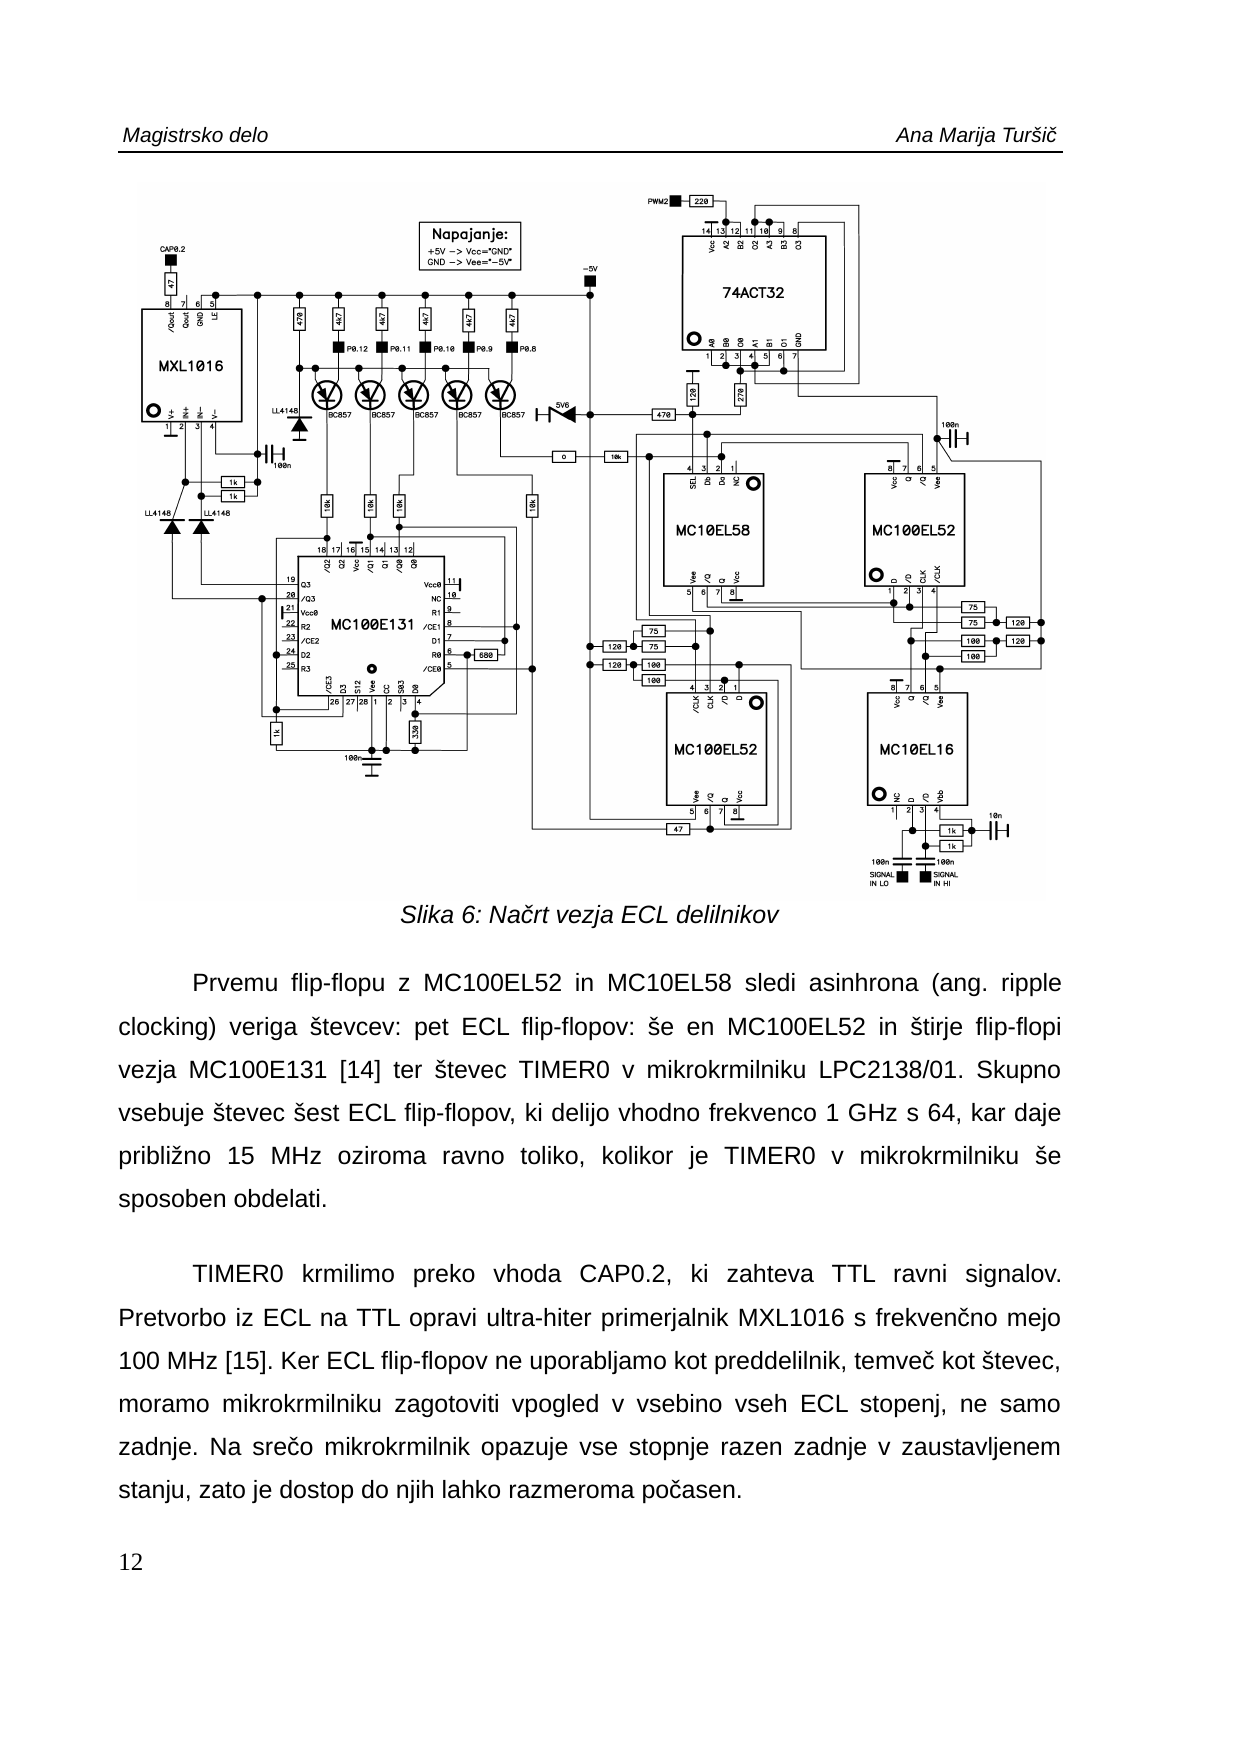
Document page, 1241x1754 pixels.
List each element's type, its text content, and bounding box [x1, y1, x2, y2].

text TIMER0 krmilimo preko vhoda CAP0.2, ki zahteva TTL ravni signalov. Pretvorbo iz ECL na TTL opravi ultra-hiter primerjalnik MXL1016 s frekvenčno mejo 100 MHz [15]. Ker ECL flip-flopov ne uporabljamo kot preddelilnik, temveč kot števec, moramo mikrokrmilniku zagotoviti vpogled v vsebino vseh ECL stopenj, ne samo zadnje. Na srečo mikrokrmilnik opazuje vse stopnje razen zadnje v zaustavljenem stanju, zato je dostop do njih lahko razmeroma počasen. [118, 1259, 1063, 1504]
picture [136, 182, 1046, 901]
text Slika 6: Načrt vezja ECL delilnikov [147, 901, 1034, 929]
text Prvemu flip-flopu z MC100EL52 in MC10EL58 sledi asinhrona (ang. ripple clocking) veriga števcev: pet ECL flip-flopov: še en MC100EL52 in štirje flip-flopi vezja MC100E131 [14] ter števec TIMER0 v mikrokrmilniku LPC2138/01. Skupno vsebuje števec šest ECL flip-flopov, ki delijo vhodno frekvenco 1 GHz s 64, kar daje približno 15 MHz oziroma ravno toliko, kolikor je TIMER0 v mikrokrmilniku še sposoben obdelati. [118, 968, 1063, 1213]
